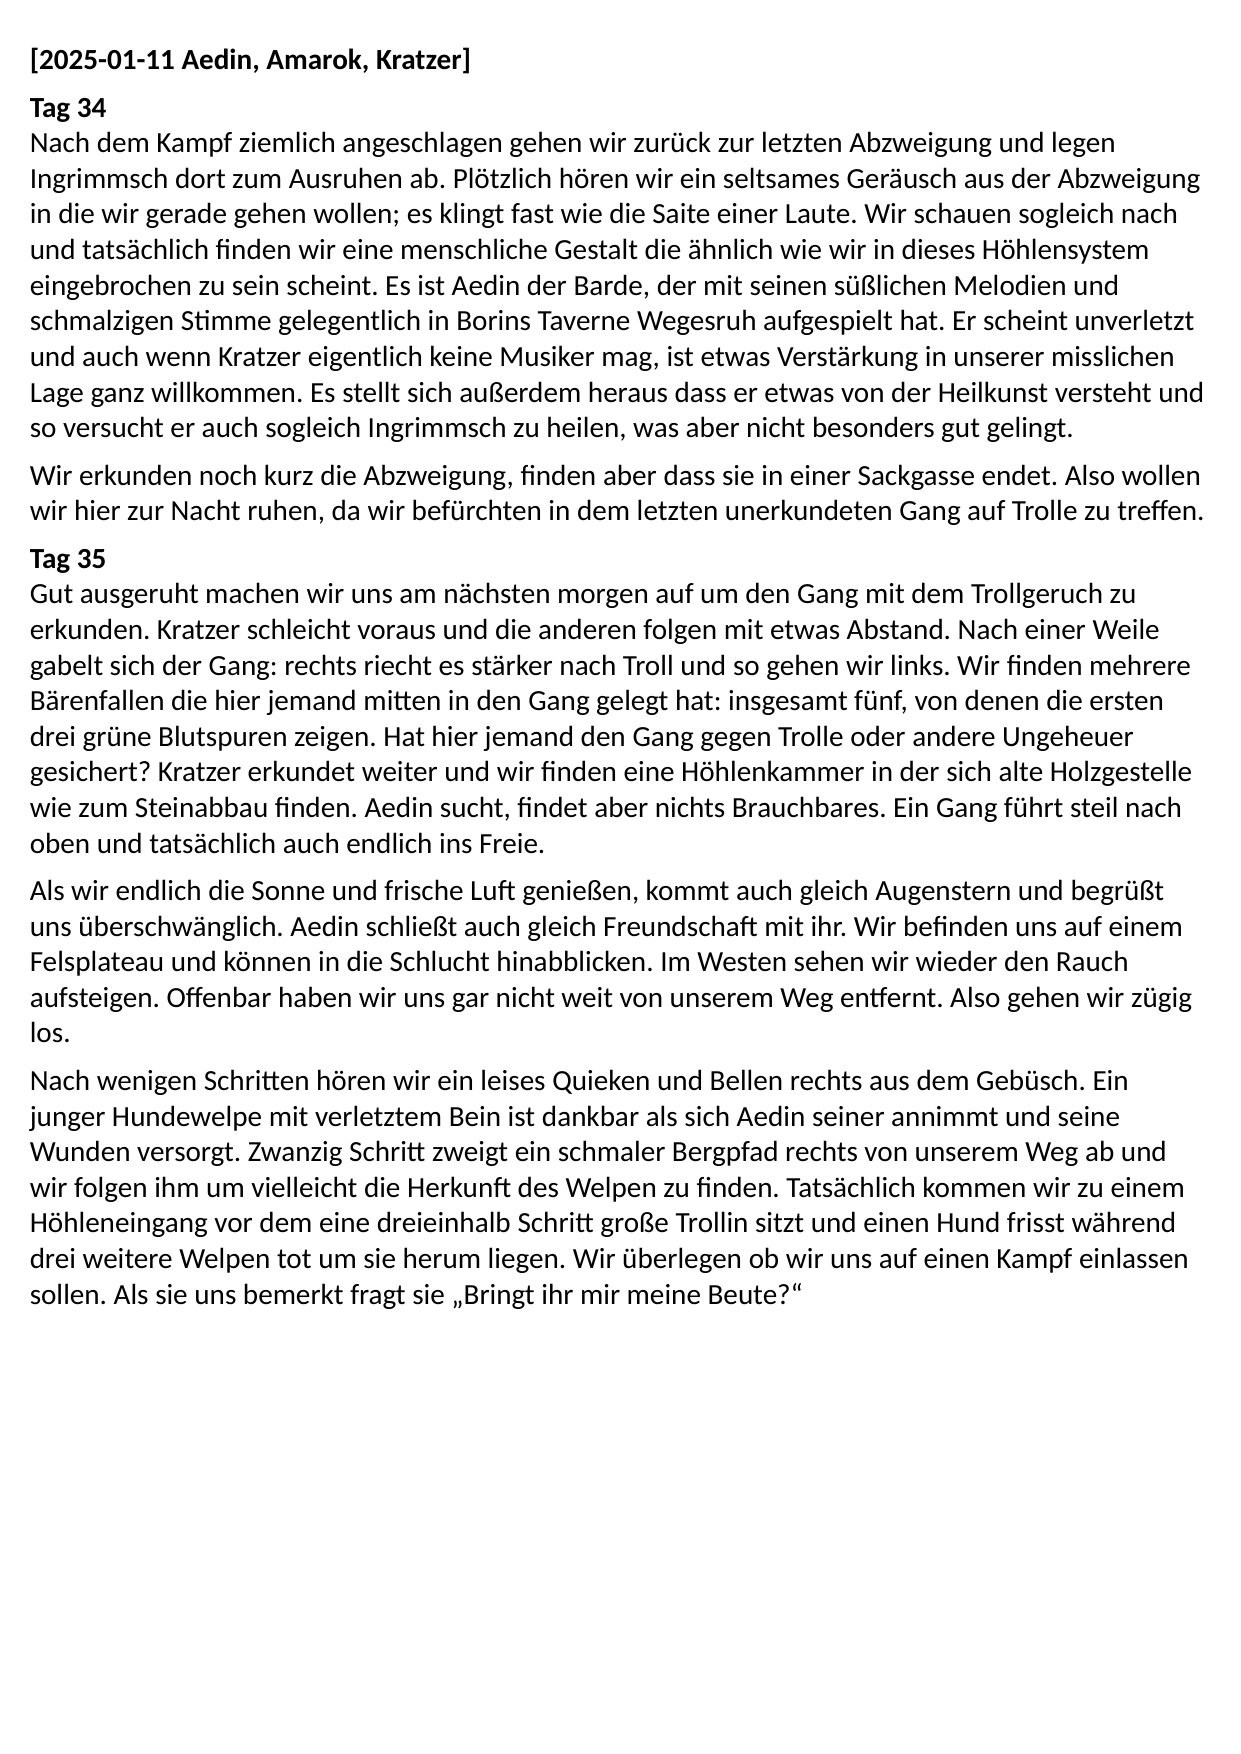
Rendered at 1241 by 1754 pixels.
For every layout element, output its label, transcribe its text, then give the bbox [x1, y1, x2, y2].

text Tag 34 Nach dem Kampf ziemlich angeschlagen gehen wir zurück zur letzten Abzweigung und legen Ingrimmsch dort zum Ausruhen ab. Plötzlich hören wir ein seltsames Geräusch aus der Abzweigung in die wir gerade gehen wollen; es klingt fast wie die Saite einer Laute. Wir schauen sogleich nach und tatsächlich finden wir eine menschliche Gestalt die ähnlich wie wir in dieses Höhlensystem eingebrochen zu sein scheint. Es ist Aedin der Barde, der mit seinen süßlichen Melodien und schmalzigen Stimme gelegentlich in Borins Taverne Wegesruh aufgespielt hat. Er scheint unverletzt und auch wenn Kratzer eigentlich keine Musiker mag, ist etwas Verstärkung in unserer misslichen Lage ganz willkommen. Es stellt sich außerdem heraus dass er etwas von der Heilkunst versteht und so versucht er auch sogleich Ingrimmsch zu heilen, was aber nicht besonders gut gelingt. [29, 89, 1211, 445]
text Nach wenigen Schritten hören wir ein leises Quieken und Bellen rechts aus dem Gebüsch. Ein junger Hundewelpe mit verletztem Bein ist dankbar als sich Aedin seiner annimmt und seine Wunden versorgt. Zwanzig Schritt zweigt ein schmaler Bergpfad rechts von unserem Weg ab und wir folgen ihm um vielleicht die Herkunft des Welpen zu finden. Tatsächlich kommen wir zu einem Höhleneingang vor dem eine dreieinhalb Schritt große Trollin sitzt und einen Hund frisst während drei weitere Welpen tot um sie herum liegen. Wir überlegen ob wir uns auf einen Kampf einlassen sollen. Als sie uns bemerkt fragt sie „Bringt ihr mir meine Beute?“ [29, 1062, 1211, 1311]
text [2025-01-11 Aedin, Amarok, Kratzer] [29, 41, 1211, 77]
text Tag 35 Gut ausgeruht machen wir uns am nächsten morgen auf um den Gang mit dem Trollgeruch zu erkunden. Kratzer schleicht voraus und die anderen folgen mit etwas Abstand. Nach einer Weile gabelt sich der Gang: rechts riecht es stärker nach Troll und so gehen wir links. Wir finden mehrere Bärenfallen die hier jemand mitten in den Gang gelegt hat: insgesamt fünf, von denen die ersten drei grüne Blutspuren zeigen. Hat hier jemand den Gang gegen Trolle oder andere Ungeheuer gesichert? Kratzer erkundet weiter und wir finden eine Höhlenkammer in der sich alte Holzgestelle wie zum Steinabbau finden. Aedin sucht, findet aber nichts Brauchbares. Ein Gang führt steil nach oben und tatsächlich auch endlich ins Freie. [29, 540, 1211, 860]
text Als wir endlich die Sonne und frische Luft genießen, kommt auch gleich Augenstern und begrüßt uns überschwänglich. Aedin schließt auch gleich Freundschaft mit ihr. Wir befinden uns auf einem Felsplateau und können in die Schlucht hinabblicken. Im Westen sehen wir wieder den Rauch aufsteigen. Offenbar haben wir uns gar nicht weit von unserem Weg entfernt. Also gehen wir zügig los. [29, 872, 1211, 1050]
text Wir erkunden noch kurz die Abzweigung, finden aber dass sie in einer Sackgasse endet. Also wollen wir hier zur Nacht ruhen, da wir befürchten in dem letzten unerkundeten Gang auf Trolle zu treffen. [29, 457, 1211, 528]
